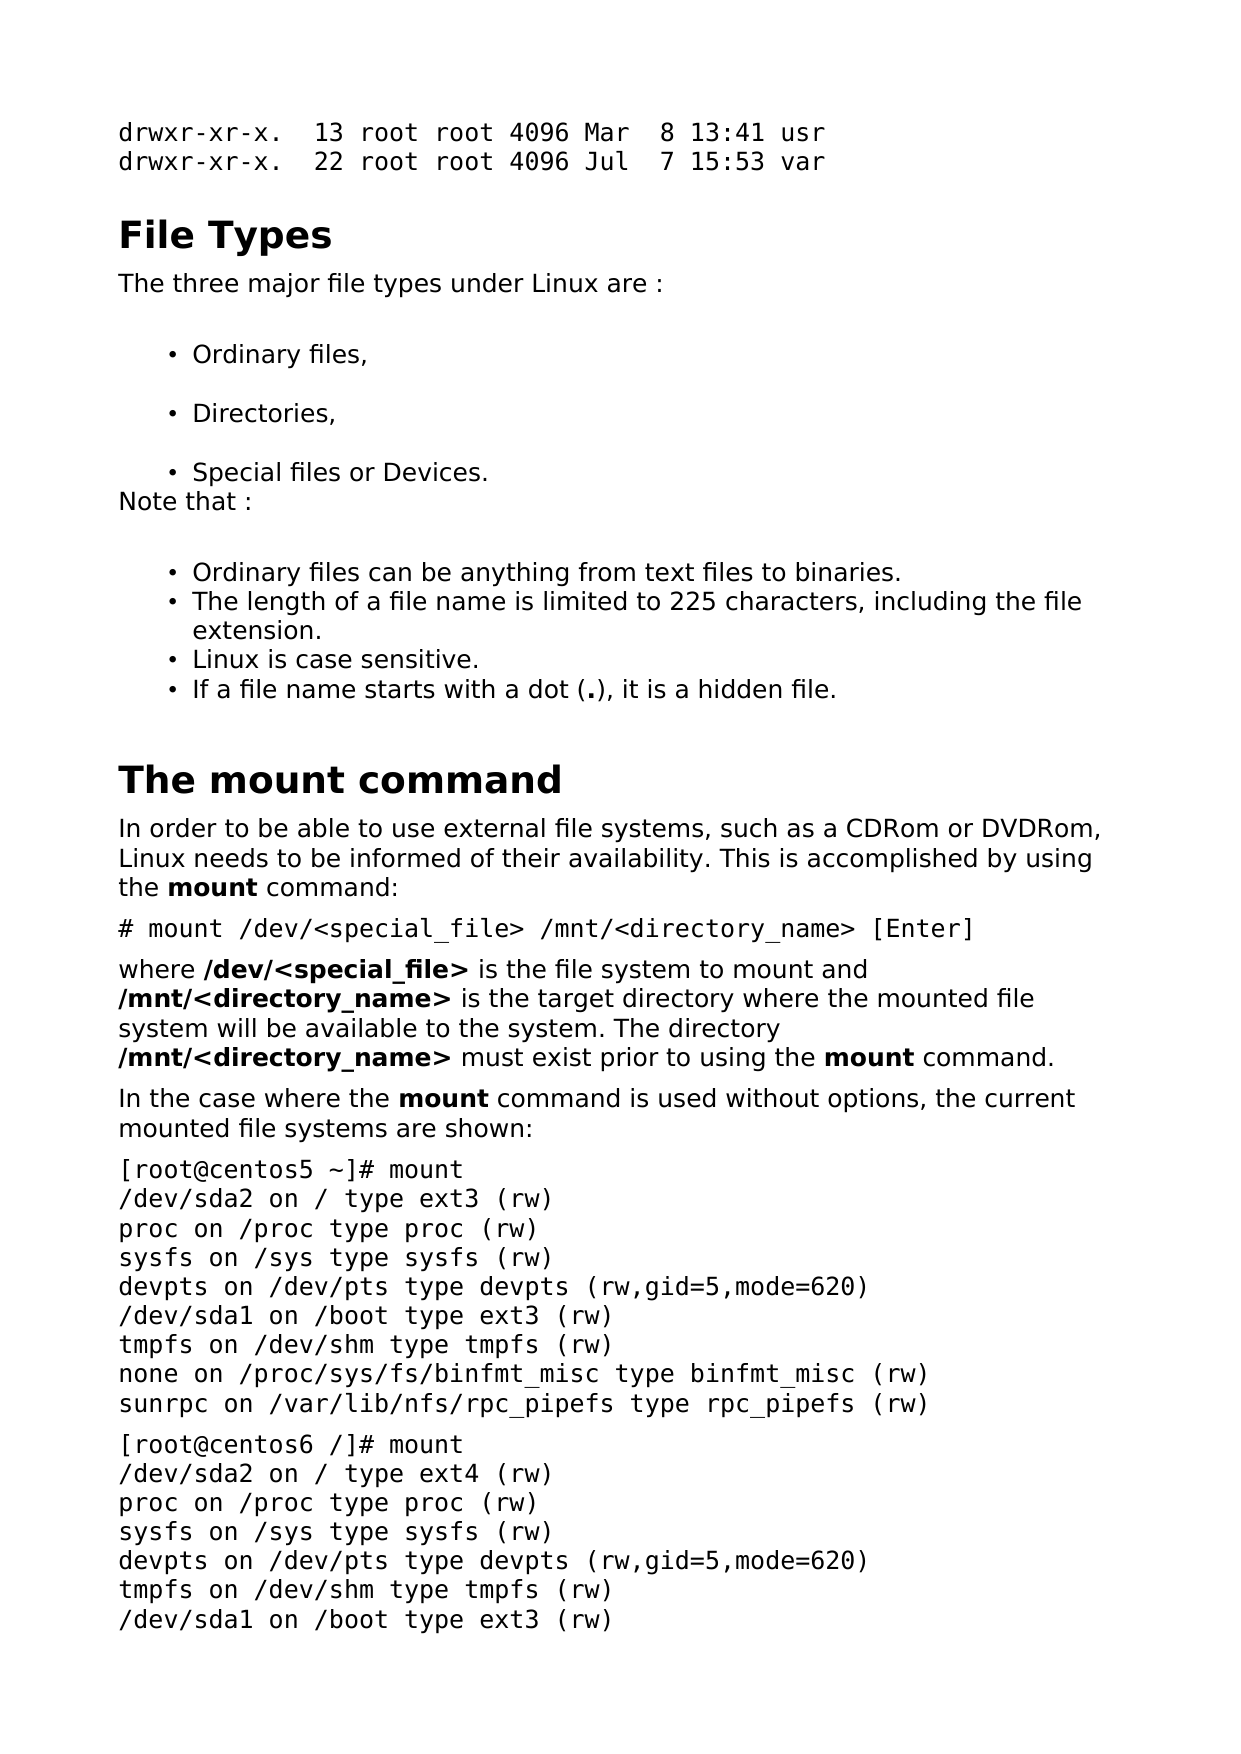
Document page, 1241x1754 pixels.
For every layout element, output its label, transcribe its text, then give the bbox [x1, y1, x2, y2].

subtitle The mount command [118, 758, 1122, 802]
text [root@centos5 ~]# mount /dev/sda2 on / type ext3 (rw) proc on /proc type proc (rw) sysfs on /sys type sysfs (rw) devpts on /dev/pts type devpts (rw,gid=5,mode=620) /dev/sda1 on /boot type ext3 (rw) tmpfs on /dev/shm type tmpfs (rw) none on /proc/sys/fs/binfmt_misc type binfmt_misc (rw) sunrpc on /var/lib/nfs/rpc_pipefs type rpc_pipefs (rw) [118, 1156, 1122, 1418]
list Directories, [177, 399, 1122, 428]
text In order to be able to use external file systems, such as a CDRom or DVDRom, Linux needs to be informed of their availability. This is accomplished by using the mount command: [118, 814, 1122, 902]
list Ordinary files can be anything from text files to binaries. [177, 558, 1122, 587]
list If a file name starts with a dot (.), it is a hidden file. [177, 675, 1122, 704]
list The length of a file name is limited to 225 characters, including the file extension. [177, 587, 1122, 646]
text where /dev/<special_file> is the file system to mount and /mnt/<directory_name> is the target directory where the mounted file system will be available to the system. The directory /mnt/<directory_name> must exist prior to using the mount command. [118, 956, 1122, 1072]
list Ordinary files, [177, 341, 1122, 370]
text # mount /dev/<special_file> /mnt/<directory_name> [Enter] [118, 914, 1122, 944]
text In the case where the mount command is used without options, the current mounted file systems are shown: [118, 1085, 1122, 1143]
text The three major file types under Linux are : [118, 269, 1122, 298]
text drwxr-xr-x. 13 root root 4096 Mar 8 13:41 usr drwxr-xr-x. 22 root root 4096 Jul 7 15:53 var [118, 118, 1122, 176]
text Note that : [118, 487, 1122, 516]
text [root@centos6 /]# mount /dev/sda2 on / type ext4 (rw) proc on /proc type proc (rw) sysfs on /sys type sysfs (rw) devpts on /dev/pts type devpts (rw,gid=5,mode=620) tmpfs on /dev/shm type tmpfs (rw) /dev/sda1 on /boot type ext3 (rw) [118, 1430, 1122, 1634]
subtitle File Types [118, 213, 1122, 257]
list Special files or Devices. [177, 458, 1122, 487]
list Linux is case sensitive. [177, 646, 1122, 675]
